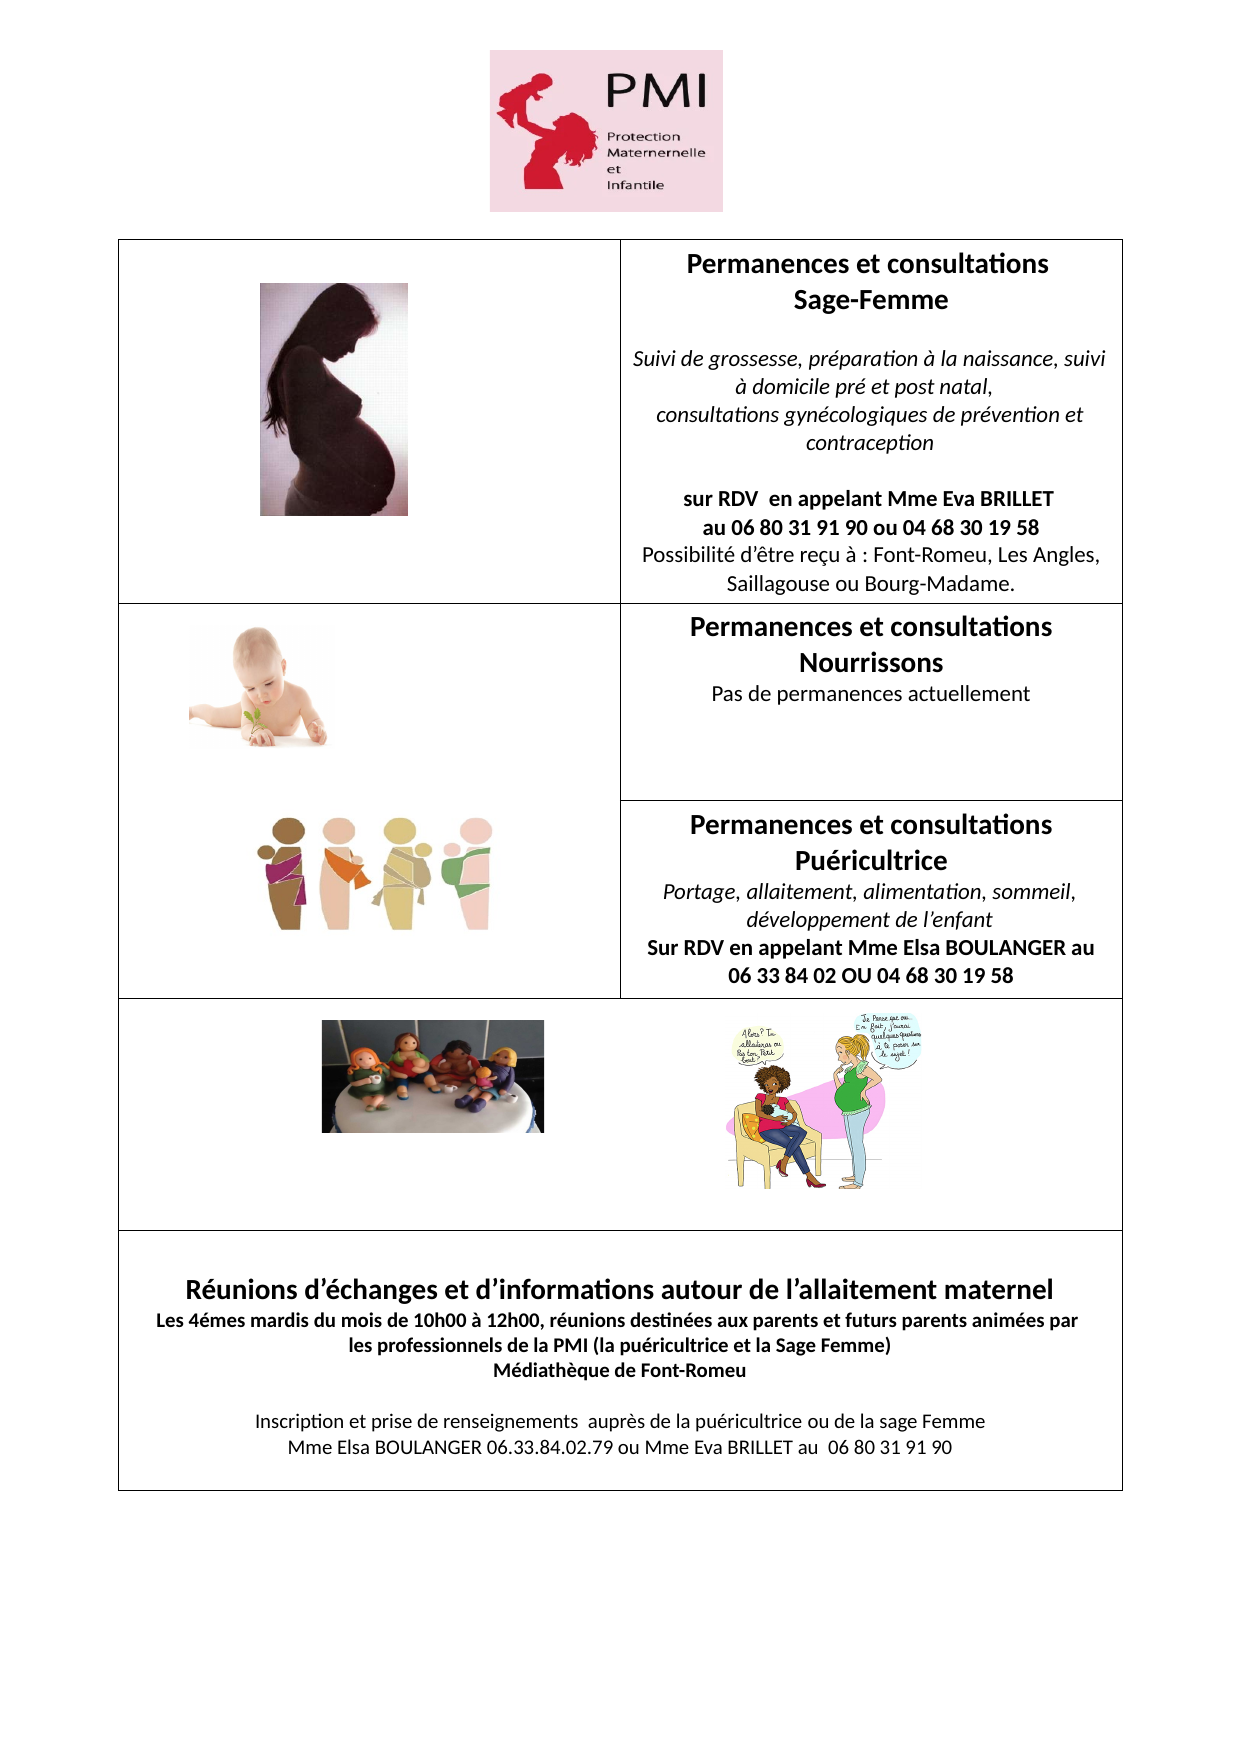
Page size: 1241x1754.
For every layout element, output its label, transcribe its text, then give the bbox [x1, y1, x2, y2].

table_cell Permanences et consultations Puéricultrice Portage, allaitement, alimentation, sommeil, développement de l’enfant Sur RDV en appelant Mme Elsa BOULANGER au 06 33 84 02 OU 04 68 30 19 58 [621, 801, 1122, 998]
picture [321, 1020, 545, 1133]
table_cell [119, 604, 620, 998]
picture [161, 801, 587, 944]
picture [489, 50, 723, 212]
table_cell [119, 999, 1122, 1230]
picture [260, 283, 408, 516]
table_cell Permanences et consultations Nourrissons Pas de permanences actuellement [621, 604, 1122, 800]
table_header [119, 240, 620, 602]
table_cell Réunions d’échanges et d’informations autour de l’allaitement maternel Les 4émes mardis du mois de 10h00 à 12h00, réunions destinées aux parents et futurs parents animées par les professionnels de la PMI (la puéricultrice et la Sage Femme) Médiathèque de Font-Romeu Inscription et prise de renseignements auprès de la puéricultrice ou de la sage Femme Mme Elsa BOULANGER 06.33.84.02.79 ou Mme Eva BRILLET au 06 80 31 91 90 [119, 1231, 1122, 1490]
picture [189, 625, 335, 749]
table_header Permanences et consultations Sage-Femme Suivi de grossesse, préparation à la naissance, suivi à domicile pré et post natal, consultations gynécologiques de prévention et contraception sur RDV en appelant Mme Eva BRILLET au 06 80 31 91 90 ou 04 68 30 19 58 Possibilité d’être reçu à : Font-Romeu, Les Angles, Saillagouse ou Bourg-Madame. [621, 240, 1122, 602]
picture [725, 1013, 922, 1189]
